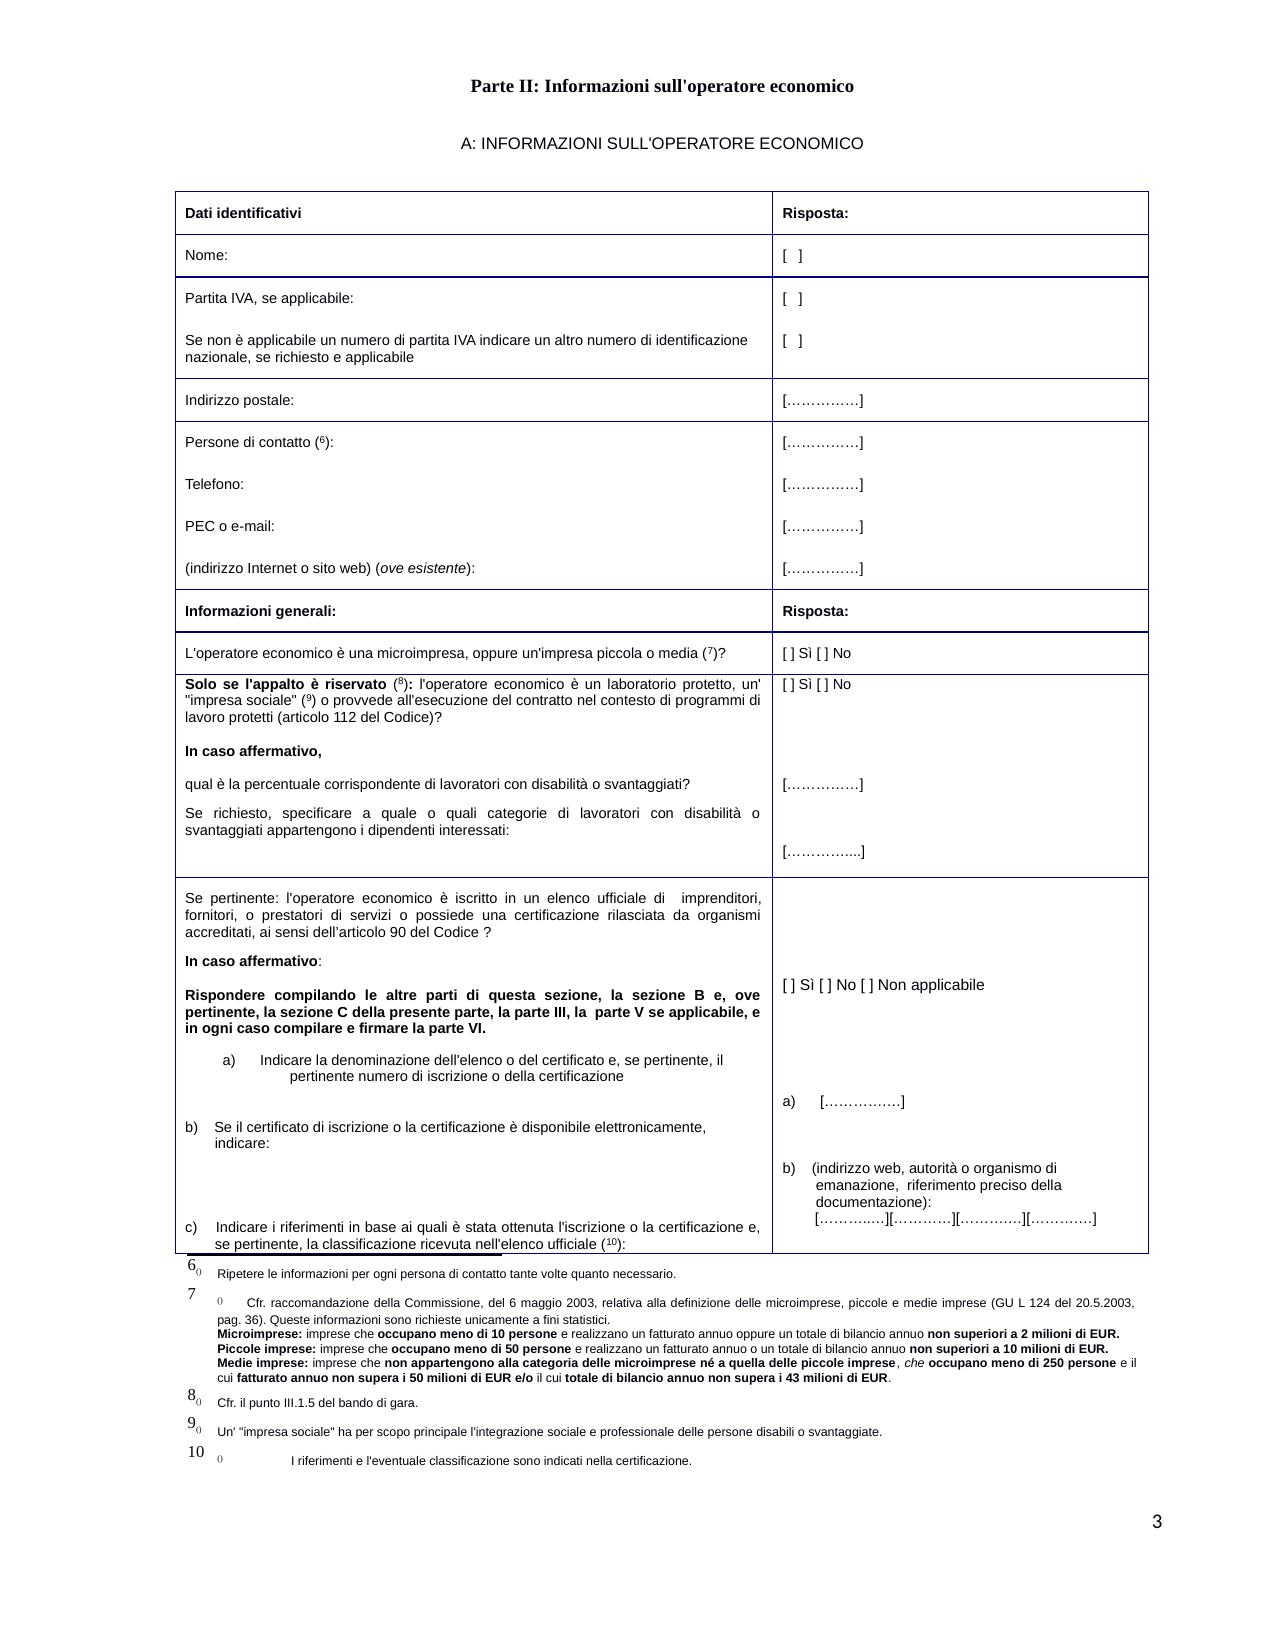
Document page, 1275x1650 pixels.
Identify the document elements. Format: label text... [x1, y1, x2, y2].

table_header Risposta: [773, 192, 1148, 233]
table_cell Indirizzo postale: [176, 379, 772, 421]
table_cell Nome: [176, 235, 772, 276]
table_header Dati identificativi [176, 192, 772, 233]
title Parte II: Informazioni sull'operatore economico [187, 75, 1137, 97]
table_cell L'operatore economico è una microimpresa, oppure un'impresa piccola o media ()? [176, 633, 772, 674]
table_cell [ ] [773, 235, 1148, 276]
table_cell Solo se l'appalto è riservato (): l'operatore economico è un laboratorio protetto, un' "impresa sociale" () o provvede all'esecuzione del contratto nel contesto di programmi di lavoro protetti (articolo 112 del Codice)? In caso affermativo, qual è la percentuale corrispondente di lavoratori con disabilità o svantaggiati? Se richiesto, specificare a quale o quali categorie di lavoratori con disabilità o svantaggiati appartengono i dipendenti interessati: [176, 675, 772, 877]
table_cell [……………] [……………] [……………] [……………] [773, 422, 1148, 589]
title A: Informazioni sull'operatore economico [187, 134, 1137, 153]
table_cell [ ] [ ] [773, 278, 1148, 378]
table_cell Partita IVA, se applicabile: Se non è applicabile un numero di partita IVA indicare un altro numero di identificazione nazionale, se richiesto e applicabile [176, 278, 772, 378]
table_cell Se pertinente: l'operatore economico è iscritto in un elenco ufficiale di imprenditori, fornitori, o prestatori di servizi o possiede una certificazione rilasciata da organismi accreditati, ai sensi dell’articolo 90 del Codice ? In caso affermativo: Rispondere compilando le altre parti di questa sezione, la sezione B e, ove pertinente, la sezione C della presente parte, la parte III, la parte V se applicabile, e in ogni caso compilare e firmare la parte VI. Indicare la denominazione dell'elenco o del certificato e, se pertinente, il pertinente numero di iscrizione o della certificazione b) Se il certificato di iscrizione o la certificazione è disponibile elettronicamente, indicare: c) Indicare i riferimenti in base ai quali è stata ottenuta l'iscrizione o la certificazione e, se pertinente, la classificazione ricevuta nell'elenco ufficiale (): d) L'iscrizione o la certificazione comprende tutti i criteri di selezione richiesti? In caso di risposta negativa alla lettera d): Inserire inoltre tutte le informazioni mancanti nella parte IV, sezione A, B, C, o D secondo il caso SOLO se richiesto dal pertinente avviso o bando o dai documenti di gara: e) L'operatore economico potrà fornire un certificato per quanto riguarda il pagamento dei contributi previdenziali e delle imposte, o fornire informazioni che permettano all'amministrazione aggiudicatrice o all'ente aggiudicatore di ottenere direttamente tale documento accedendo a una banca dati nazionale che sia disponibile gratuitamente in un qualunque Stato membro? Se la documentazione pertinente è disponibile elettronicamente, indicare: [176, 878, 772, 1252]
table_cell [ ] Sì [ ] No [……………] […………....] [773, 675, 1148, 877]
table_cell [ ] Sì [ ] No [ ] Non applicabile [………….…] b) (indirizzo web, autorità o organismo di emanazione, riferimento preciso della documentazione): [………..…][…………][……….…][……….…] [773, 878, 1148, 1252]
table_cell Persone di contatto (): Telefono: PEC o e-mail: (indirizzo Internet o sito web) (ove esistente): [176, 422, 772, 589]
table_cell Informazioni generali: [176, 590, 772, 631]
table_cell [……………] [773, 379, 1148, 421]
table_cell Risposta: [773, 590, 1148, 631]
table_cell [ ] Sì [ ] No [773, 633, 1148, 674]
